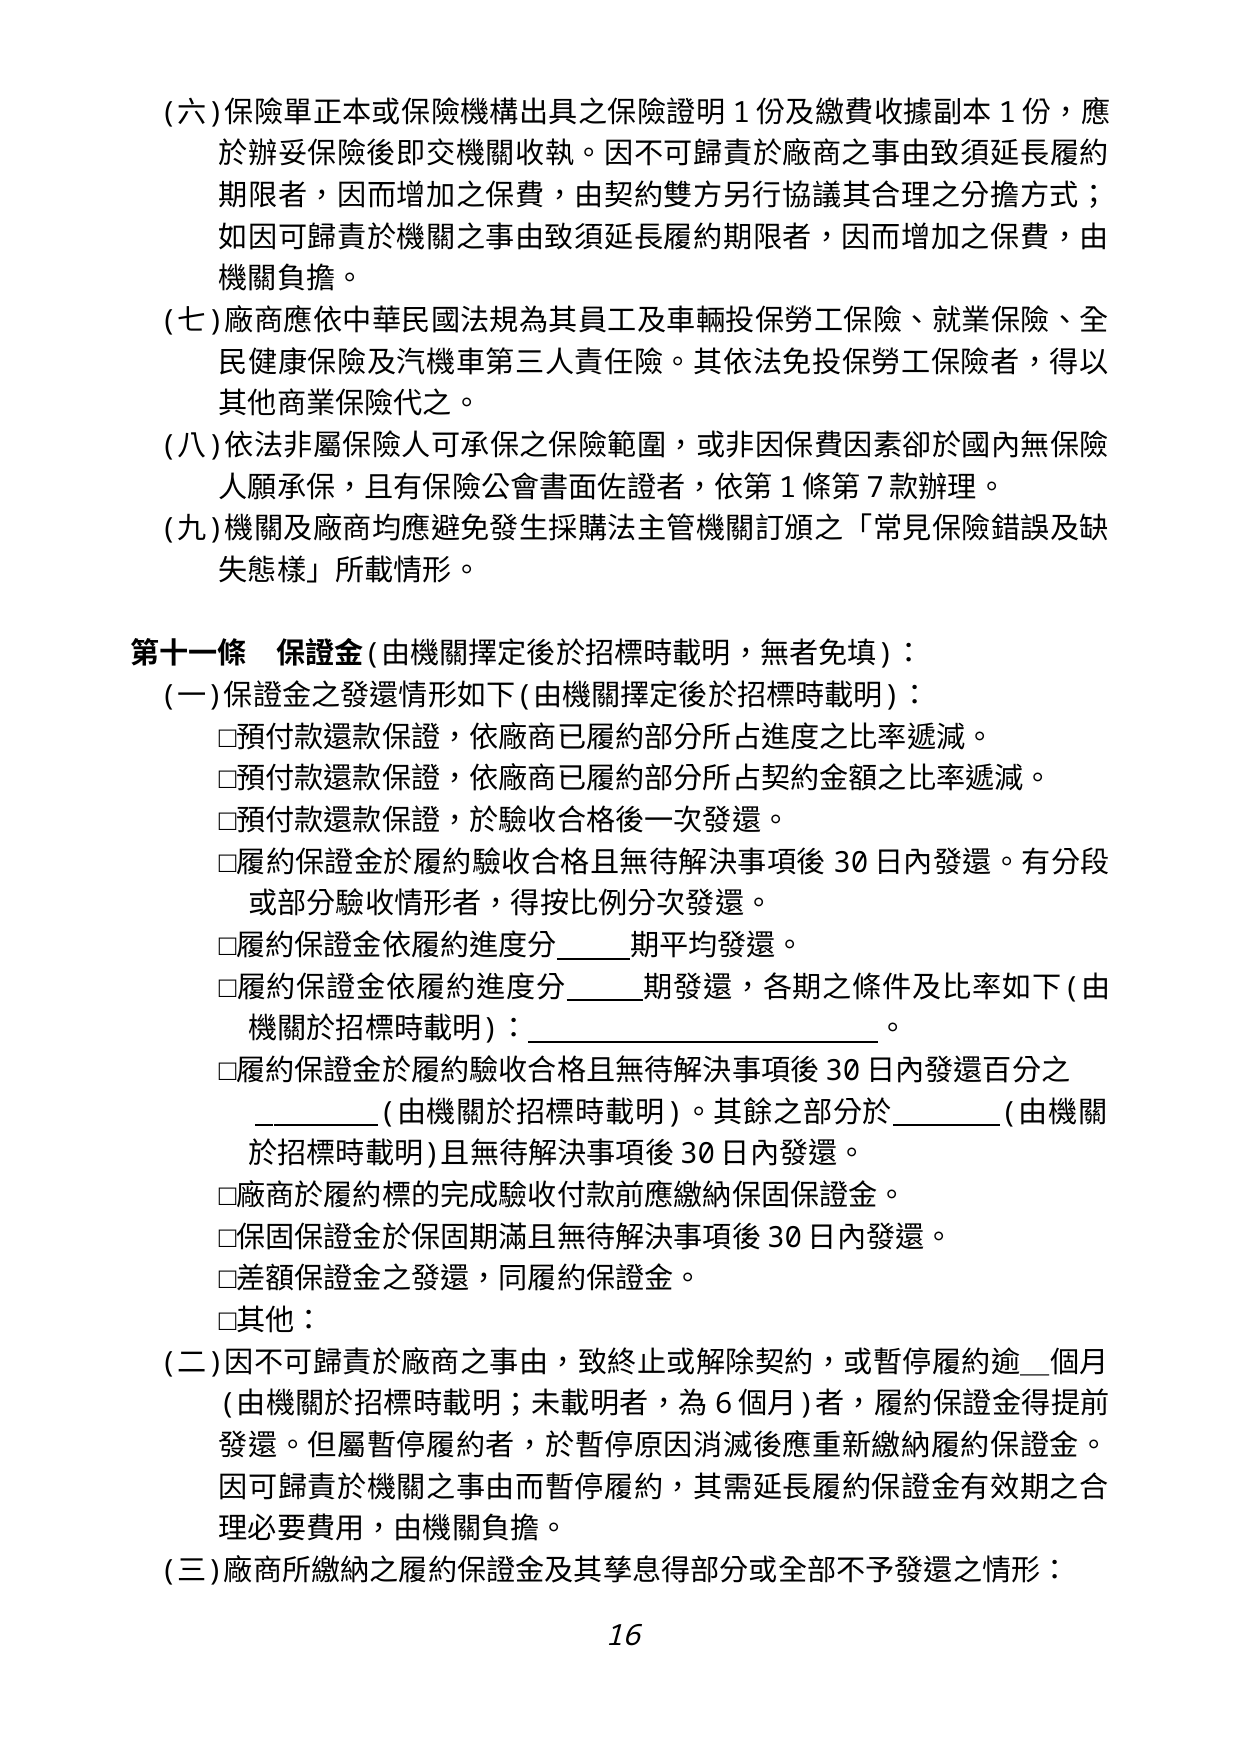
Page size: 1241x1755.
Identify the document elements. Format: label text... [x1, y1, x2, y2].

text □廠商於履約標的完成驗收付款前應繳納保固保證金。 [218, 1172, 1108, 1214]
text □履約保證金依履約進度分 期平均發還。 [218, 922, 1110, 964]
text □差額保證金之發還，同履約保證金。 [218, 1255, 1108, 1297]
text (一)保證金之發還情形如下(由機關擇定後於招標時載明)： [159, 672, 1110, 714]
text □預付款還款保證，依廠商已履約部分所占契約金額之比率遞減。 [218, 755, 1110, 797]
text □預付款還款保證，於驗收合格後一次發還。 [218, 797, 1110, 839]
text (六)保險單正本或保險機構出具之保險證明1份及繳費收據副本1份，應於辦妥保險後即交機關收執。因不可歸責於廠商之事由致須延長履約期限者，因而增加之保費，由契約雙方另行協議其合理之分擔方式；如因可歸責於機關之事由致須延長履約期限者，因而增加之保費，由機關負擔。 [159, 89, 1110, 297]
text (三)廠商所繳納之履約保證金及其孳息得部分或全部不予發還之情形： [159, 1547, 1110, 1589]
text □其他： [218, 1297, 1108, 1339]
text □保固保證金於保固期滿且無待解決事項後30日內發還。 [218, 1214, 1108, 1255]
text (二)因不可歸責於廠商之事由，致終止或解除契約，或暫停履約逾＿個月(由機關於招標時載明；未載明者，為6個月)者，履約保證金得提前發還。但屬暫停履約者，於暫停原因消滅後應重新繳納履約保證金。因可歸責於機關之事由而暫停履約，其需延長履約保證金有效期之合理必要費用，由機關負擔。 [159, 1339, 1110, 1547]
text (由機關於招標時載明)。其餘之部分於 (由機關於招標時載明)且無待解決事項後30日內發還。 [218, 1089, 1108, 1172]
text (九)機關及廠商均應避免發生採購法主管機關訂頒之「常見保險錯誤及缺失態樣」所載情形。 [159, 505, 1110, 589]
text □履約保證金於履約驗收合格且無待解決事項後30日內發還。有分段或部分驗收情形者，得按比例分次發還。 [218, 839, 1110, 922]
text (八)依法非屬保險人可承保之保險範圍，或非因保費因素卻於國內無保險人願承保，且有保險公會書面佐證者，依第1條第7款辦理。 [159, 422, 1110, 505]
text (七)廠商應依中華民國法規為其員工及車輛投保勞工保險、就業保險、全民健康保險及汽機車第三人責任險。其依法免投保勞工保險者，得以其他商業保險代之。 [159, 297, 1110, 422]
text □預付款還款保證，依廠商已履約部分所占進度之比率遞減。 [218, 714, 1110, 755]
text 第十一條 保證金(由機關擇定後於招標時載明，無者免填)： [130, 630, 1110, 672]
text □履約保證金依履約進度分 期發還，各期之條件及比率如下(由機關於招標時載明)： 。 [218, 964, 1110, 1047]
text □履約保證金於履約驗收合格且無待解決事項後30日內發還百分之 [218, 1047, 1108, 1089]
